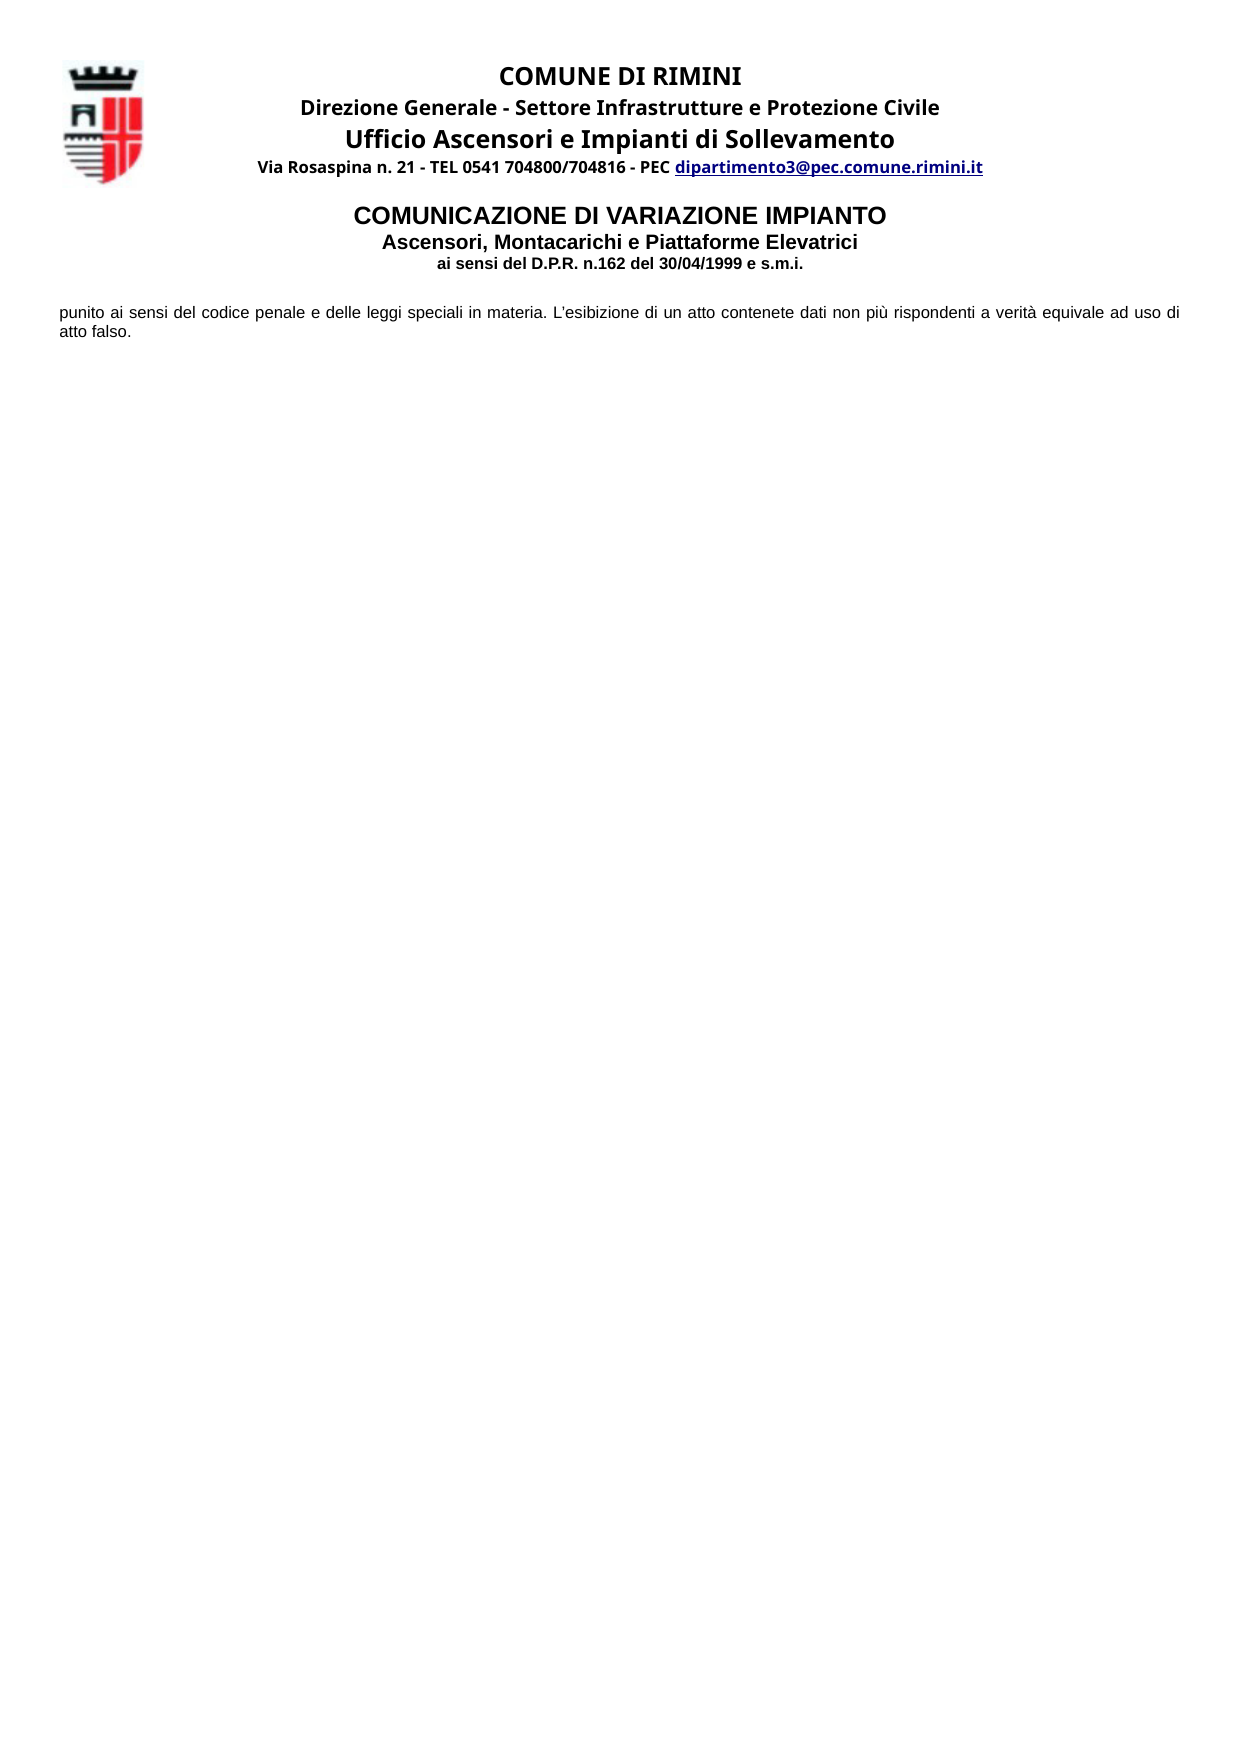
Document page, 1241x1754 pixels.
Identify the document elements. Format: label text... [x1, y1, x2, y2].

text punito ai sensi del codice penale e delle leggi speciali in materia. L’esibizione di un atto contenete dati non più rispondenti a verità equivale ad uso di atto falso. [59, 302, 1181, 341]
